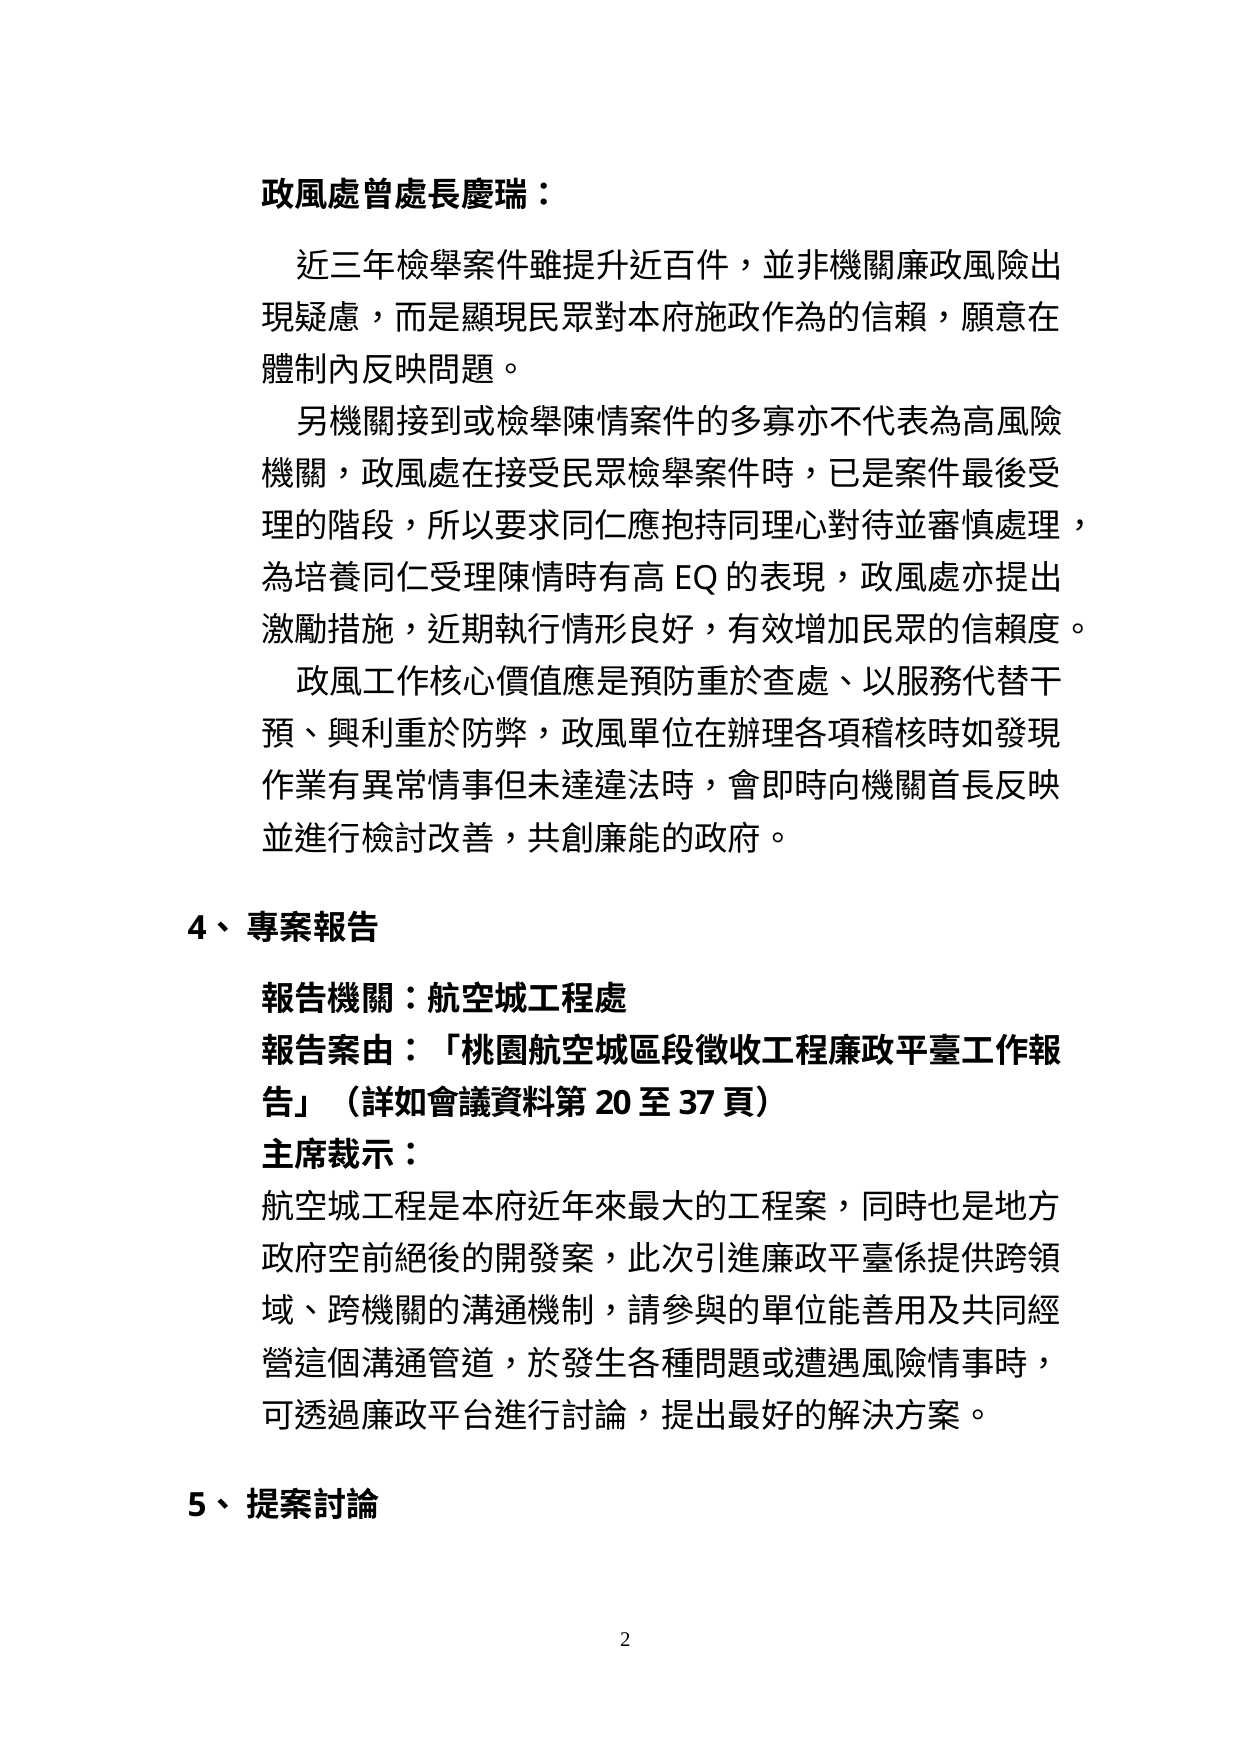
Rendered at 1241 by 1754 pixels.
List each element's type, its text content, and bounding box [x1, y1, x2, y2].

text 航空城工程是本府近年來最大的工程案，同時也是地方政府空前絕後的開發案，此次引進廉政平臺係提供跨領域、跨機關的溝通機制，請參與的單位能善用及共同經營這個溝通管道，於發生各種問題或遭遇風險情事時，可透過廉政平台進行討論，提出最好的解決方案。 [261, 1177, 1063, 1437]
text 報告機關：航空城工程處 [261, 969, 1063, 1021]
text 政風處曾處長慶瑞： [261, 164, 1063, 217]
list 專案報告 [187, 898, 1063, 950]
text 近三年檢舉案件雖提升近百件，並非機關廉政風險出現疑慮，而是顯現民眾對本府施政作為的信賴，願意在體制內反映問題。 [261, 235, 1063, 392]
text 報告案由：「桃園航空城區段徵收工程廉政平臺工作報告」（詳如會議資料第20至37頁） [261, 1021, 1063, 1125]
text 政風工作核心價值應是預防重於查處、以服務代替干預、興利重於防弊，政風單位在辦理各項稽核時如發現作業有異常情事但未達違法時，會即時向機關首長反映並進行檢討改善，共創廉能的政府。 [261, 652, 1063, 860]
text 另機關接到或檢舉陳情案件的多寡亦不代表為高風險機關，政風處在接受民眾檢舉案件時，已是案件最後受理的階段，所以要求同仁應抱持同理心對待並審慎處理，為培養同仁受理陳情時有高EQ的表現，政風處亦提出激勵措施，近期執行情形良好，有效增加民眾的信賴度。 [261, 392, 1063, 652]
text 主席裁示： [246, 1125, 1063, 1177]
list 提案討論 [187, 1475, 1063, 1527]
